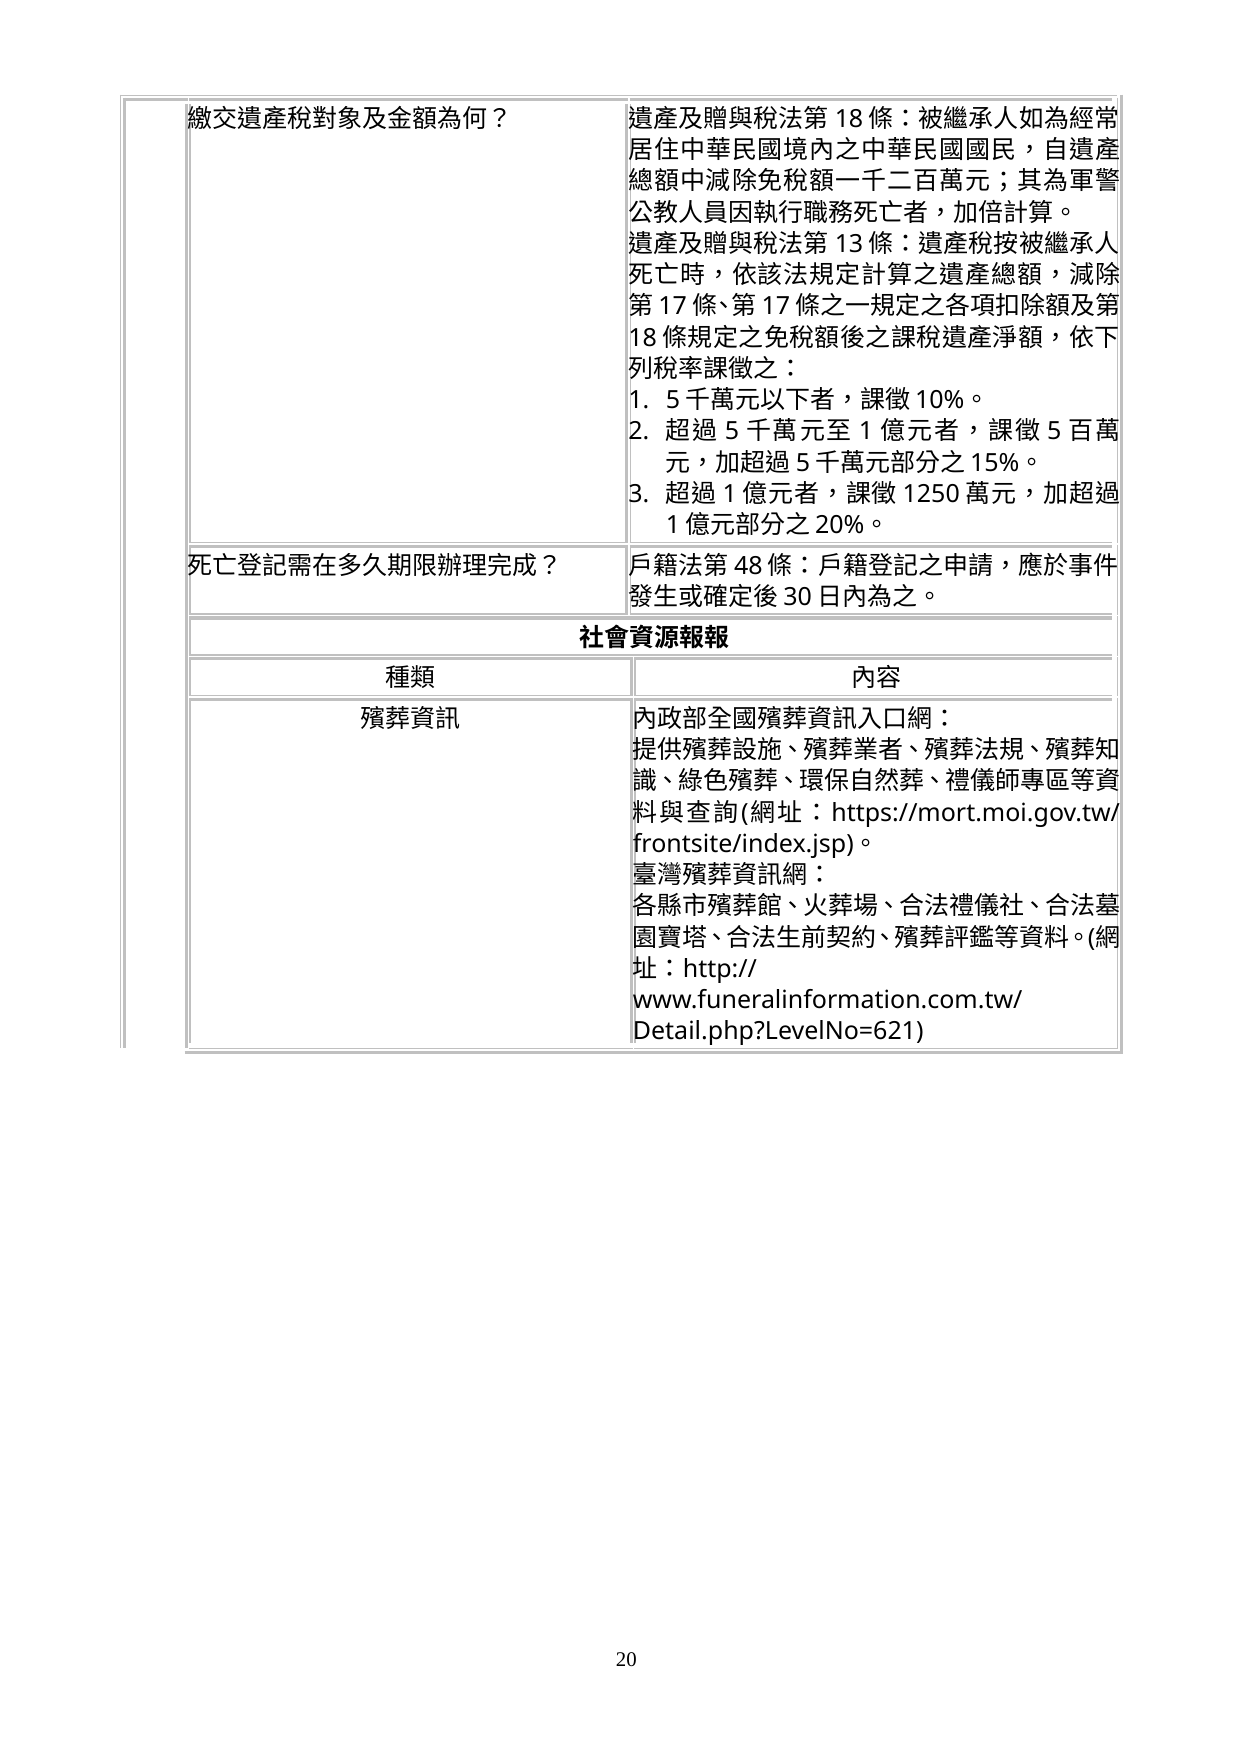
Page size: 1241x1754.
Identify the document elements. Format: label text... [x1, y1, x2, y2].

table_cell 種類 [191, 660, 630, 694]
table_cell 死亡登記需在多久期限辦理完成？ [191, 548, 625, 613]
table_cell 繳交遺產稅對象及金額為何？ [188, 96, 628, 541]
table_header [126, 101, 188, 1048]
table_cell 殯葬資訊 [188, 695, 633, 1048]
table_cell 戶籍法第48條：戶籍登記之申請，應於事件發生或確定後30日內為之。 [628, 541, 1120, 613]
table_cell 社會資源報報 [188, 613, 1120, 654]
table_cell 內政部全國殯葬資訊入口網： 提供殯葬設施、殯葬業者、殯葬法規、殯葬知識、綠色殯葬、環保自然葬、禮儀師專區等資料與查詢(網址：https://mort.moi.gov.tw/frontsite/index.jsp)。 臺灣殯葬資訊網： 各縣市殯葬館、火葬場、合法禮儀社、合法墓園寶塔、合法生前契約、殯葬評鑑等資料。(網址：http://www.funeralinformation.com.tw/Detail.php?LevelNo=621) [633, 695, 1120, 1048]
table_cell 內容 [633, 654, 1120, 694]
table_cell 遺產及贈與稅法第18條：被繼承人如為經常居住中華民國境內之中華民國國民，自遺產總額中減除免稅額一千二百萬元；其為軍警公教人員因執行職務死亡者，加倍計算。 遺產及贈與稅法第13條：遺產稅按被繼承人死亡時，依該法規定計算之遺產總額，減除第17條、第17條之一規定之各項扣除額及第18條規定之免稅額後之課稅遺產淨額，依下列稅率課徵之： 5千萬元以下者，課徵10%。 超過5千萬元至1億元者，課徵5百萬元，加超過5千萬元部分之15%。 超過1億元者，課徵1250萬元，加超過1億元部分之20%。 [628, 95, 1120, 541]
